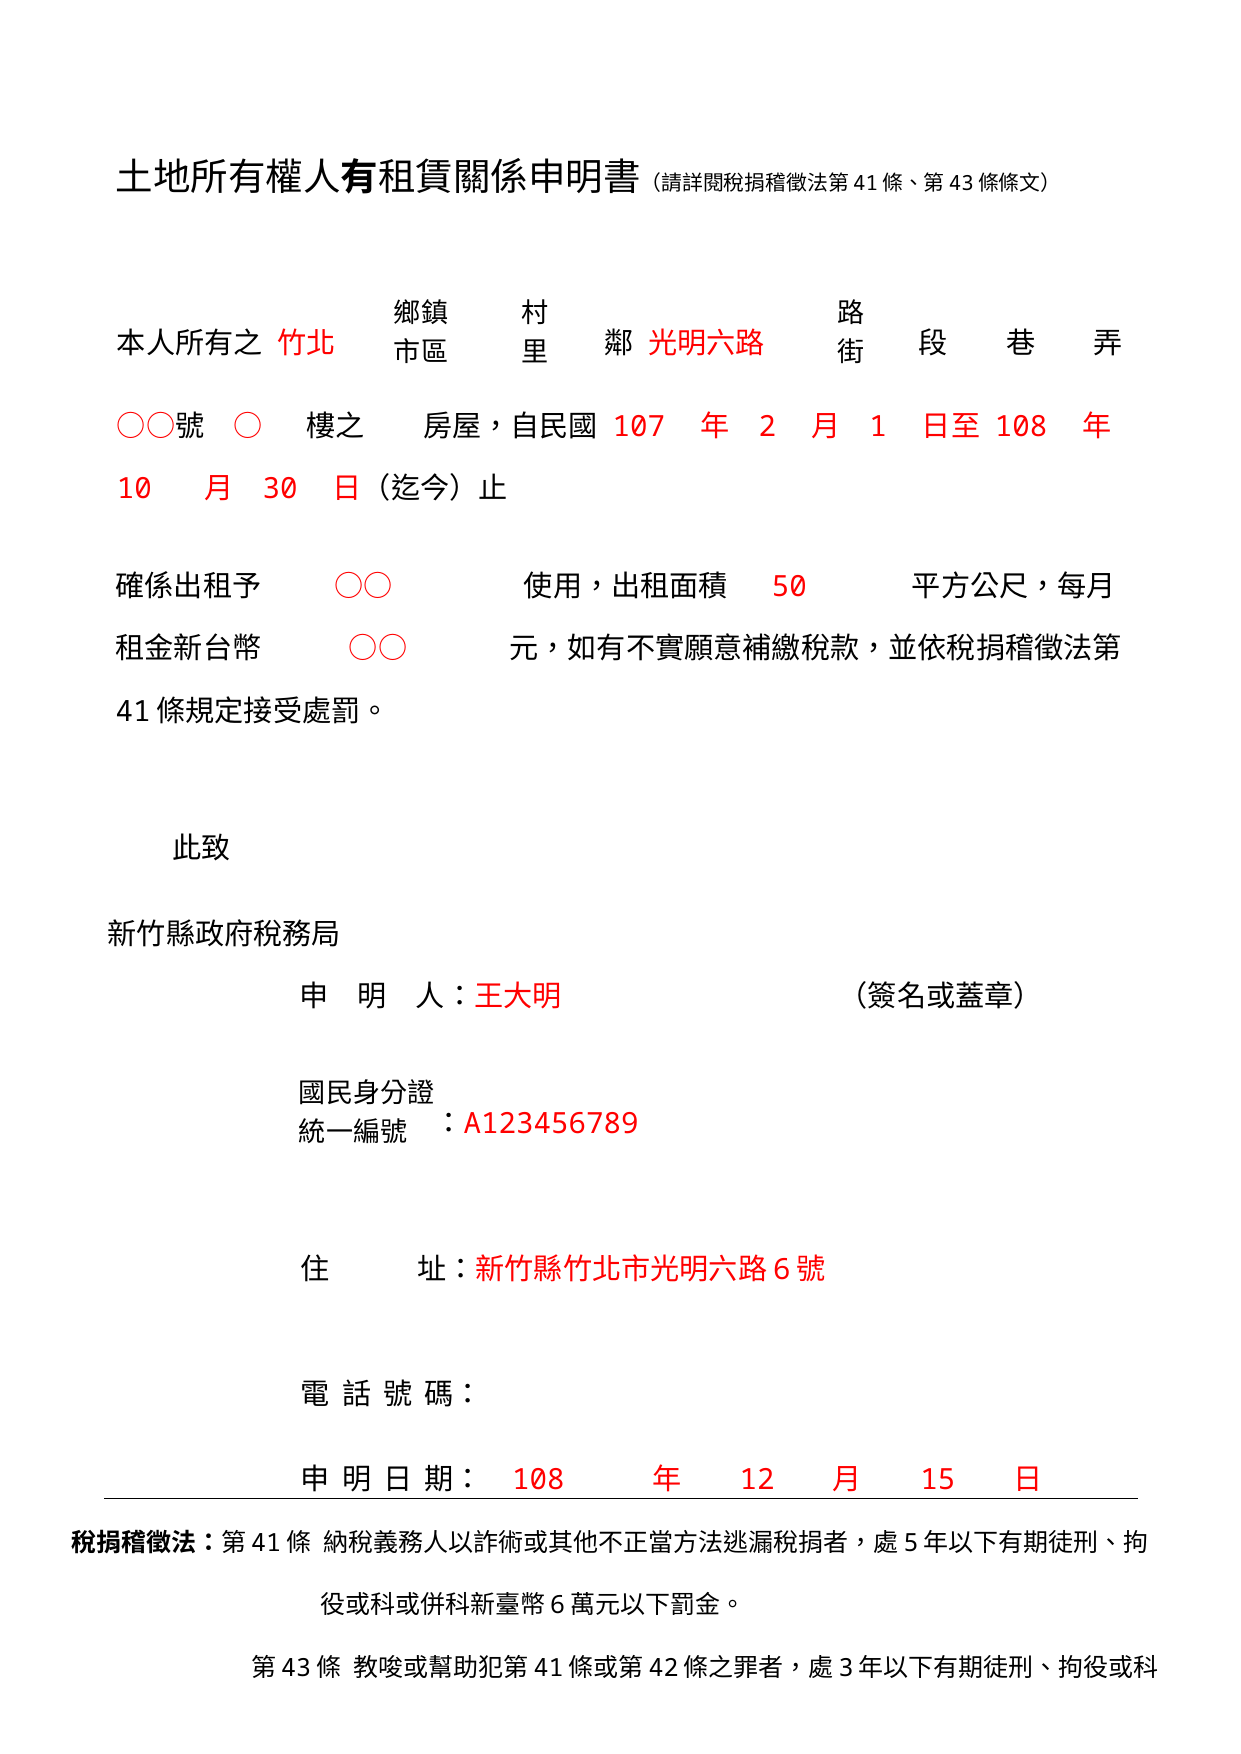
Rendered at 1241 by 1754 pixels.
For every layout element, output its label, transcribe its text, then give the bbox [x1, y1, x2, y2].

text 稅捐稽徵法：第41條 納稅義務人以詐術或其他不正當方法逃漏稅捐者，處5年以下有期徒刑、拘役或科或併科新臺幣6萬元以下罰金。 [71, 1498, 1169, 1623]
table_header 土地所有權人有租賃關係申明書（請詳閱稅捐稽徵法第41條、第43條條文） 本人所有之 竹北 鄉鎮市區 村里 鄰 光明六路 路街 段 巷 弄 ○○號 ○ 樓之 房屋，自民國 107 年 2 月 1 日至 108 年 10 月 30 日（迄今）止 確係出租予 ○○ 使用，出租面積 50 平方公尺，每月租金新台幣 ○○ 元，如有不實願意補繳稅款，並依稅捐稽徵法第41條規定接受處罰。 此致 新竹縣政府稅務局 申 明 人：王大明 （簽名或蓋章） 國民身分證統一編號：A123456789 住 址：新竹縣竹北市光明六路6號 電 話 號 碼： 申 明 日 期： 108 年 12 月 15 日 [104, 132, 1137, 1497]
text 第43條 教唆或幫助犯第41條或第42條之罪者，處3年以下有期徒刑、拘役或科 [71, 1623, 1169, 1686]
